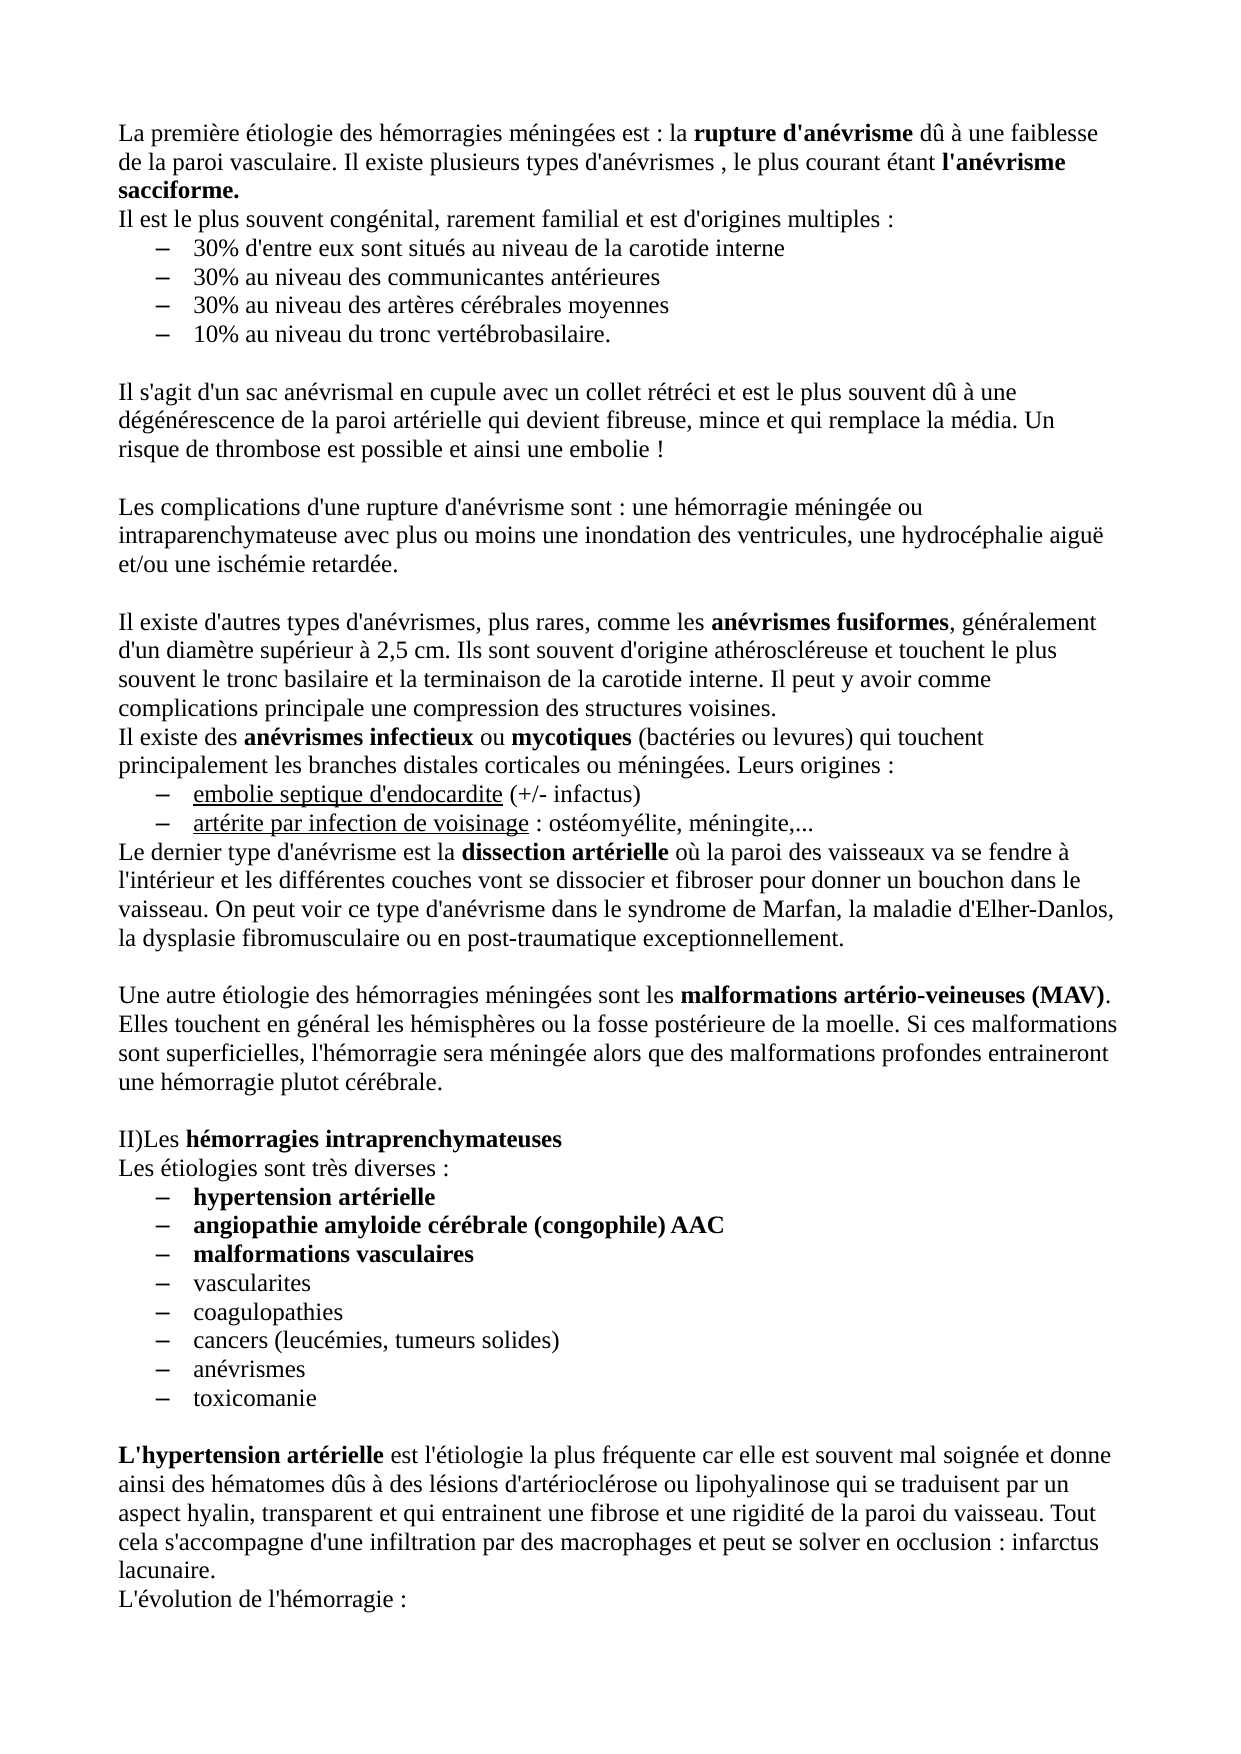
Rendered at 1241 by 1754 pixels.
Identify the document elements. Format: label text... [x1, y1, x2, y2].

text Une autre étiologie des hémorragies méningées sont les malformations artério-veineuses (MAV). [118, 981, 1122, 1009]
text Il s'agit d'un sac anévrismal en cupule avec un collet rétréci et est le plus souvent dû à une dégénérescence de la paroi artérielle qui devient fibreuse, mince et qui remplace la média. Un risque de thrombose est possible et ainsi une embolie ! [118, 377, 1122, 463]
list 30% au niveau des communicantes antérieures [156, 262, 1122, 291]
list cancers (leucémies, tumeurs solides) [156, 1326, 1122, 1354]
text II)Les hémorragies intraprenchymateuses [118, 1124, 1122, 1153]
list coagulopathies [156, 1297, 1122, 1326]
list embolie septique d'endocardite (+/- infactus) [156, 779, 1122, 808]
text Elles touchent en général les hémisphères ou la fosse postérieure de la moelle. Si ces malformations sont superficielles, l'hémorragie sera méningée alors que des malformations profondes entraineront une hémorragie plutot cérébrale. [118, 1009, 1122, 1096]
list artérite par infection de voisinage : ostéomyélite, méningite,... [156, 808, 1122, 837]
text Il est le plus souvent congénital, rarement familial et est d'origines multiples : [118, 204, 1122, 233]
list hypertension artérielle [156, 1182, 1122, 1211]
text Le dernier type d'anévrisme est la dissection artérielle où la paroi des vaisseaux va se fendre à l'intérieur et les différentes couches vont se dissocier et fibroser pour donner un bouchon dans le vaisseau. On peut voir ce type d'anévrisme dans le syndrome de Marfan, la maladie d'Elher-Danlos, la dysplasie fibromusculaire ou en post-traumatique exceptionnellement. [118, 837, 1122, 952]
text L'évolution de l'hémorragie : [118, 1584, 1122, 1613]
list vascularites [156, 1268, 1122, 1297]
list toxicomanie [156, 1383, 1122, 1412]
text Les étiologies sont très diverses : [118, 1153, 1122, 1182]
text L'hypertension artérielle est l'étiologie la plus fréquente car elle est souvent mal soignée et donne ainsi des hématomes dûs à des lésions d'artérioclérose ou lipohyalinose qui se traduisent par un aspect hyalin, transparent et qui entrainent une fibrose et une rigidité de la paroi du vaisseau. Tout cela s'accompagne d'une infiltration par des macrophages et peut se solver en occlusion : infarctus lacunaire. [118, 1441, 1122, 1584]
list malformations vasculaires [156, 1239, 1122, 1268]
list angiopathie amyloide cérébrale (congophile) AAC [156, 1211, 1122, 1239]
list 30% au niveau des artères cérébrales moyennes [156, 291, 1122, 319]
text Il existe des anévrismes infectieux ou mycotiques (bactéries ou levures) qui touchent principalement les branches distales corticales ou méningées. Leurs origines : [118, 722, 1122, 779]
text Il existe d'autres types d'anévrismes, plus rares, comme les anévrismes fusiformes, généralement d'un diamètre supérieur à 2,5 cm. Ils sont souvent d'origine athéroscléreuse et touchent le plus souvent le tronc basilaire et la terminaison de la carotide interne. Il peut y avoir comme complications principale une compression des structures voisines. [118, 607, 1122, 722]
list 30% d'entre eux sont situés au niveau de la carotide interne [156, 233, 1122, 262]
text Les complications d'une rupture d'anévrisme sont : une hémorragie méningée ou intraparenchymateuse avec plus ou moins une inondation des ventricules, une hydrocéphalie aiguë et/ou une ischémie retardée. [118, 492, 1122, 578]
list 10% au niveau du tronc vertébrobasilaire. [156, 319, 1122, 348]
text La première étiologie des hémorragies méningées est : la rupture d'anévrisme dû à une faiblesse de la paroi vasculaire. Il existe plusieurs types d'anévrismes , le plus courant étant l'anévrisme sacciforme. [118, 118, 1122, 204]
list anévrismes [156, 1354, 1122, 1383]
